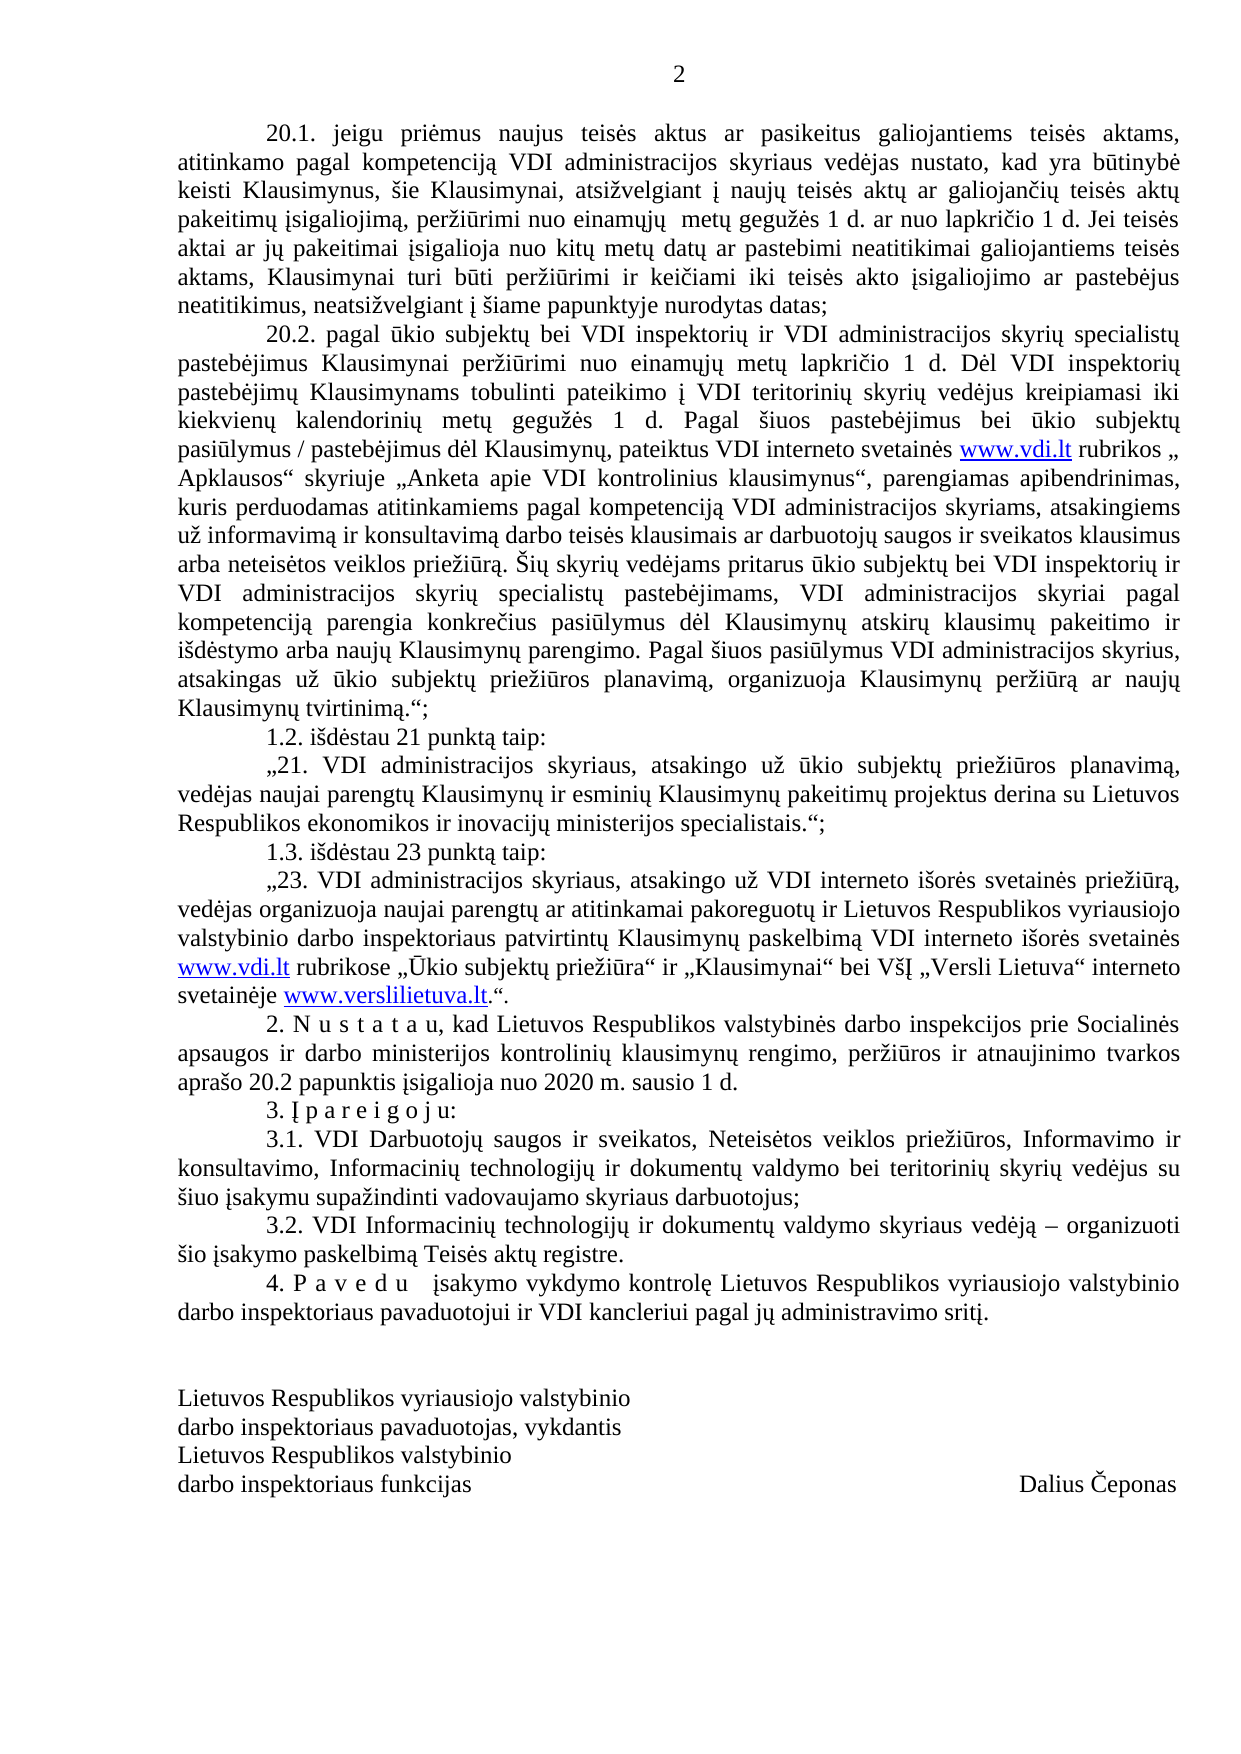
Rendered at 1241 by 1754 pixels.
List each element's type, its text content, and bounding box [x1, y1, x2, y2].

text „21. VDI administracijos skyriaus, atsakingo už ūkio subjektų priežiūros planavimą, vedėjas naujai parengtų Klausimynų ir esminių Klausimynų pakeitimų projektus derina su Lietuvos Respublikos ekonomikos ir inovacijų ministerijos specialistais.“; [177, 751, 1181, 837]
text Lietuvos Respublikos valstybinio [177, 1441, 1181, 1469]
text „23. VDI administracijos skyriaus, atsakingo už VDI interneto išorės svetainės priežiūrą, vedėjas organizuoja naujai parengtų ar atitinkamai pakoreguotų ir Lietuvos Respublikos vyriausiojo valstybinio darbo inspektoriaus patvirtintų Klausimynų paskelbimą VDI interneto išorės svetainės www.vdi.lt rubrikose „Ūkio subjektų priežiūra“ ir „Klausimynai“ bei VšĮ „Versli Lietuva“ interneto svetainėje www.verslilietuva.lt.“. [177, 866, 1181, 1009]
text 3. Į p a r e i g o j u: [177, 1096, 1181, 1124]
text 1.3. išdėstau 23 punktą taip: [177, 837, 1181, 866]
text darbo inspektoriaus pavaduotojas, vykdantis [177, 1412, 1181, 1441]
text 3.1. VDI Darbuotojų saugos ir sveikatos, Neteisėtos veiklos priežiūros, Informavimo ir konsultavimo, Informacinių technologijų ir dokumentų valdymo bei teritorinių skyrių vedėjus su šiuo įsakymu supažindinti vadovaujamo skyriaus darbuotojus; [177, 1124, 1181, 1211]
text 20.2. pagal ūkio subjektų bei VDI inspektorių ir VDI administracijos skyrių specialistų pastebėjimus Klausimynai peržiūrimi nuo einamųjų metų lapkričio 1 d. Dėl VDI inspektorių pastebėjimų Klausimynams tobulinti pateikimo į VDI teritorinių skyrių vedėjus kreipiamasi iki kiekvienų kalendorinių metų gegužės 1 d. Pagal šiuos pastebėjimus bei ūkio subjektų pasiūlymus / pastebėjimus dėl Klausimynų, pateiktus VDI interneto svetainės www.vdi.lt rubrikos „Apklausos“ skyriuje „Anketa apie VDI kontrolinius klausimynus“, parengiamas apibendrinimas, kuris perduodamas atitinkamiems pagal kompetenciją VDI administracijos skyriams, atsakingiems už informavimą ir konsultavimą darbo teisės klausimais ar darbuotojų saugos ir sveikatos klausimus arba neteisėtos veiklos priežiūrą. Šių skyrių vedėjams pritarus ūkio subjektų bei VDI inspektorių ir VDI administracijos skyrių specialistų pastebėjimams, VDI administracijos skyriai pagal kompetenciją parengia konkrečius pasiūlymus dėl Klausimynų atskirų klausimų pakeitimo ir išdėstymo arba naujų Klausimynų parengimo. Pagal šiuos pasiūlymus VDI administracijos skyrius, atsakingas už ūkio subjektų priežiūros planavimą, organizuoja Klausimynų peržiūrą ar naujų Klausimynų tvirtinimą.“; [177, 319, 1181, 722]
text 3.2. VDI Informacinių technologijų ir dokumentų valdymo skyriaus vedėją – organizuoti šio įsakymo paskelbimą Teisės aktų registre. [177, 1211, 1181, 1268]
text 2. N u s t a t a u, kad Lietuvos Respublikos valstybinės darbo inspekcijos prie Socialinės apsaugos ir darbo ministerijos kontrolinių klausimynų rengimo, peržiūros ir atnaujinimo tvarkos aprašo 20.2 papunktis įsigalioja nuo 2020 m. sausio 1 d. [177, 1009, 1181, 1096]
text Lietuvos Respublikos vyriausiojo valstybinio [177, 1383, 1181, 1412]
text 4. P a v e d u įsakymo vykdymo kontrolę Lietuvos Respublikos vyriausiojo valstybinio darbo inspektoriaus pavaduotojui ir VDI kancleriui pagal jų administravimo sritį. [177, 1268, 1181, 1326]
text 20.1. jeigu priėmus naujus teisės aktus ar pasikeitus galiojantiems teisės aktams, atitinkamo pagal kompetenciją VDI administracijos skyriaus vedėjas nustato, kad yra būtinybė keisti Klausimynus, šie Klausimynai, atsižvelgiant į naujų teisės aktų ar galiojančių teisės aktų pakeitimų įsigaliojimą, peržiūrimi nuo einamųjų metų gegužės 1 d. ar nuo lapkričio 1 d. Jei teisės aktai ar jų pakeitimai įsigalioja nuo kitų metų datų ar pastebimi neatitikimai galiojantiems teisės aktams, Klausimynai turi būti peržiūrimi ir keičiami iki teisės akto įsigaliojimo ar pastebėjus neatitikimus, neatsižvelgiant į šiame papunktyje nurodytas datas; [177, 118, 1181, 319]
text 1.2. išdėstau 21 punktą taip: [177, 722, 1181, 751]
text darbo inspektoriaus funkcijas Dalius Čeponas [177, 1469, 1181, 1498]
